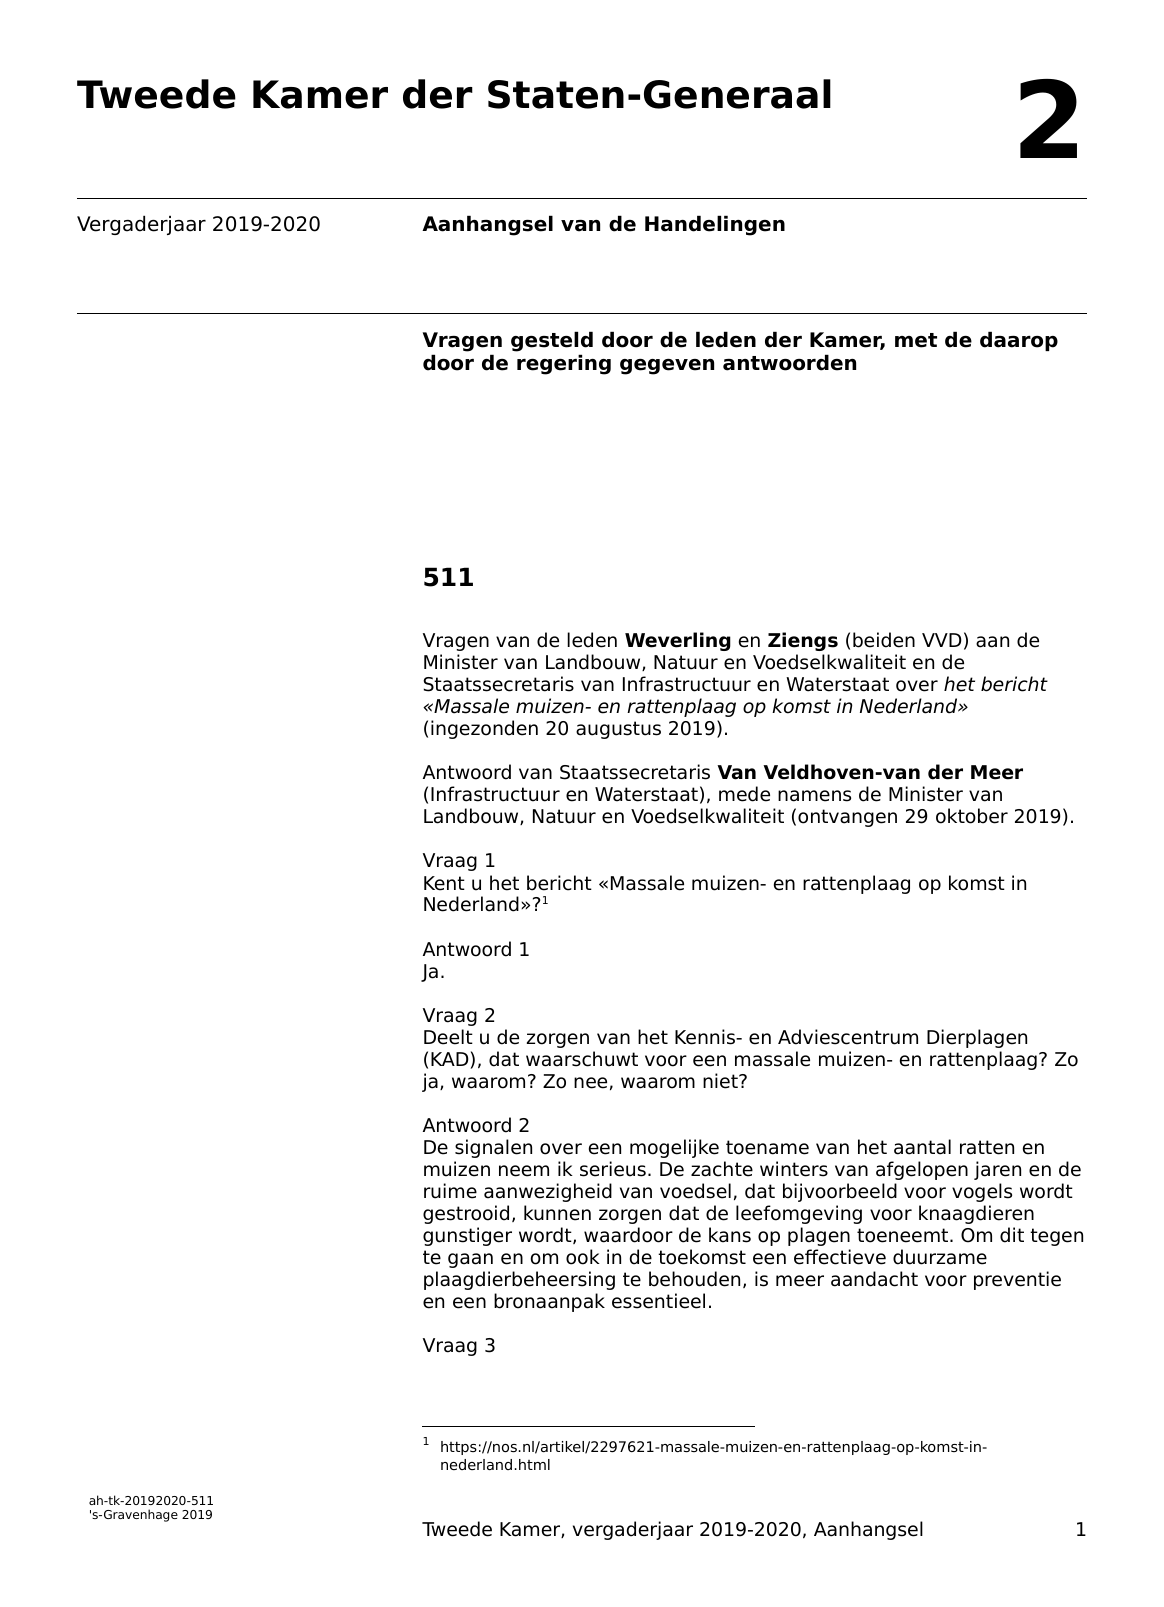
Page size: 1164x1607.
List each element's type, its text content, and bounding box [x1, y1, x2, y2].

text De signalen over een mogelijke toename van het aantal ratten en muizen neem ik serieus. De zachte winters van afgelopen jaren en de ruime aanwezigheid van voedsel, dat bijvoorbeeld voor vogels wordt gestrooid, kunnen zorgen dat de leefomgeving voor knaagdieren gunstiger wordt, waardoor de kans op plagen toeneemt. Om dit tegen te gaan en om ook in de toekomst een effectieve duurzame plaagdierbeheersing te behouden, is meer aandacht voor preventie en een bronaanpak essentieel. [422, 1137, 1087, 1313]
text Antwoord 2 [422, 1115, 1087, 1137]
text Vraag 2 [422, 1005, 1087, 1027]
table_cell Vergaderjaar 2019-2020 [77, 199, 422, 313]
table_header Tweede Kamer der Staten-Generaal [77, 59, 886, 198]
text 511 [422, 563, 1087, 592]
text Antwoord 1 [422, 938, 1087, 961]
text Deelt u de zorgen van het Kennis- en Adviescentrum Dierplagen (KAD), dat waarschuwt voor een massale muizen- en rattenplaag? Zo ja, waarom? Zo nee, waarom niet? [422, 1027, 1087, 1093]
table_header 2 [886, 59, 1087, 198]
text Vraag 3 [422, 1335, 1087, 1357]
text Ja. [422, 961, 1087, 982]
table_cell Vragen gesteld door de leden der Kamer, met de daarop door de regering gegeven antwoorden [422, 314, 1087, 375]
text 's-Gravenhage 2019 [88, 1508, 323, 1522]
text Antwoord van Staatssecretaris Van Veldhoven-van der Meer (Infrastructuur en Waterstaat), mede namens de Minister van Landbouw, Natuur en Voedselkwaliteit (ontvangen 29 oktober 2019). [422, 762, 1087, 828]
text Kent u het bericht «Massale muizen- en rattenplaag op komst in Nederland»? [422, 872, 1087, 916]
text https://nos.nl/artikel/2297621-massale-muizen-en-rattenplaag-op-komst-in-nederland.html [422, 1435, 1087, 1474]
text Vraag 1 [422, 850, 1087, 872]
table_cell Aanhangsel van de Handelingen [422, 199, 1087, 313]
text ah-tk-20192020-511 [88, 1494, 323, 1508]
table_cell [77, 314, 422, 375]
text Vragen van de leden Weverling en Ziengs (beiden VVD) aan de Minister van Landbouw, Natuur en Voedselkwaliteit en de Staatssecretaris van Infrastructuur en Waterstaat over het bericht «Massale muizen- en rattenplaag op komst in Nederland» (ingezonden 20 augustus 2019). [422, 630, 1087, 740]
